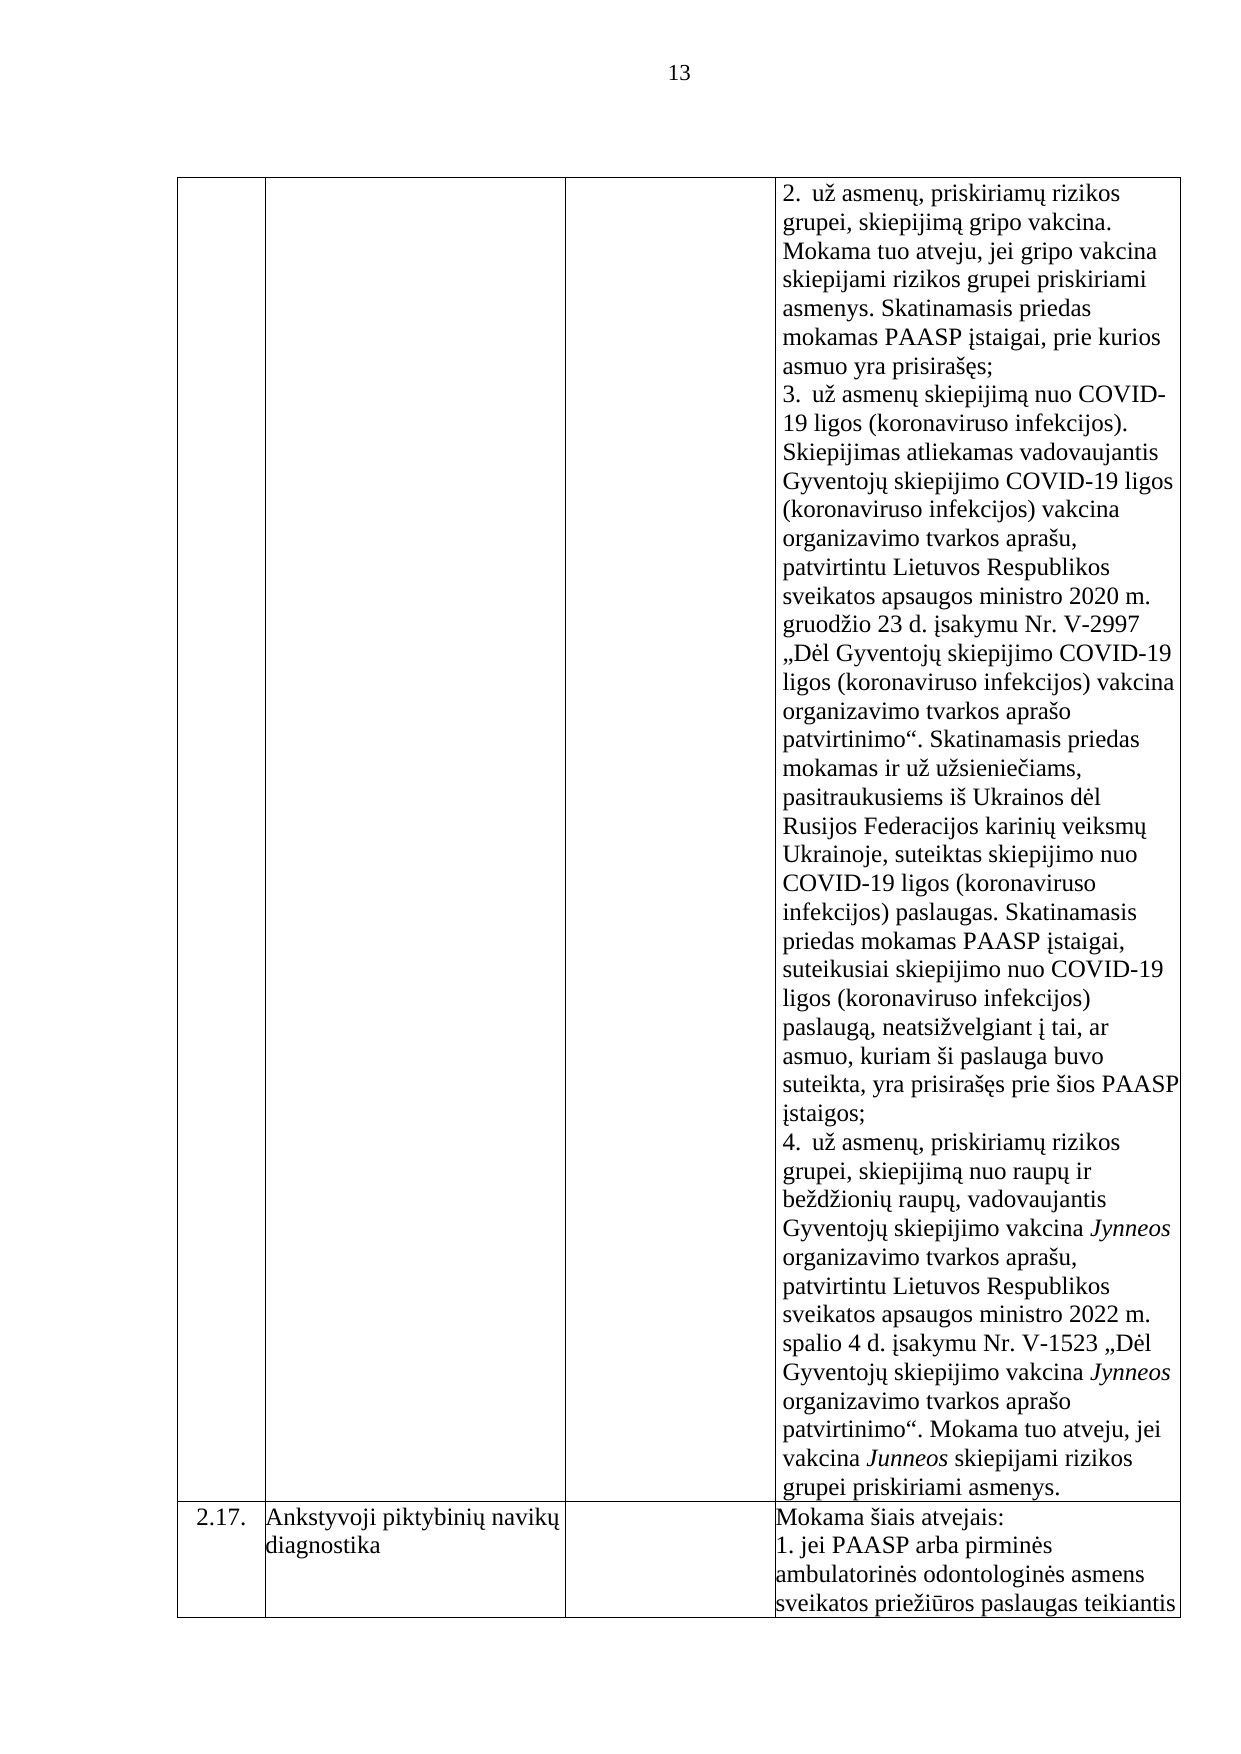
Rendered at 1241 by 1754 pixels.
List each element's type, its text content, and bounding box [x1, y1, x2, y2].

table_cell Ankstyvoji piktybinių navikų diagnostika [266, 1502, 565, 1617]
table_cell 2.17. [178, 1502, 265, 1617]
table_cell [266, 178, 565, 1501]
table_cell [178, 178, 265, 1501]
table_cell Mokama šiais atvejais: 1. jei PAASP arba pirminės ambulatorinės odontologinės asmens sveikatos priežiūros paslaugas teikiantis [776, 1502, 1180, 1617]
table_cell [566, 178, 775, 1501]
table_cell [566, 1502, 775, 1617]
table_cell 1. Skatinamasis priedas mokamas: 1. už vaikų skiepijimą, atliekamą vadovaujantis Lietuvos Respublikos sveikatos apsaugos ministro patvirtintu vaikų profilaktinių skiepijimų kalendoriumi; 2. už asmenų, priskiriamų rizikos grupei, skiepijimą gripo vakcina. Mokama tuo atveju, jei gripo vakcina skiepijami rizikos grupei priskiriami asmenys. Skatinamasis priedas mokamas PAASP įstaigai, prie kurios asmuo yra prisirašęs; 3. už asmenų skiepijimą nuo COVID-19 ligos (koronaviruso infekcijos). Skiepijimas atliekamas vadovaujantis Gyventojų skiepijimo COVID-19 ligos (koronaviruso infekcijos) vakcina organizavimo tvarkos aprašu, patvirtintu Lietuvos Respublikos sveikatos apsaugos ministro 2020 m. gruodžio 23 d. įsakymu Nr. V-2997 „Dėl Gyventojų skiepijimo COVID-19 ligos (koronaviruso infekcijos) vakcina organizavimo tvarkos aprašo patvirtinimo“. Skatinamasis priedas mokamas ir už užsieniečiams, pasitraukusiems iš Ukrainos dėl Rusijos Federacijos karinių veiksmų Ukrainoje, suteiktas skiepijimo nuo COVID-19 ligos (koronaviruso infekcijos) paslaugas. Skatinamasis priedas mokamas PAASP įstaigai, suteikusiai skiepijimo nuo COVID-19 ligos (koronaviruso infekcijos) paslaugą, neatsižvelgiant į tai, ar asmuo, kuriam ši paslauga buvo suteikta, yra prisirašęs prie šios PAASP įstaigos; 4. už asmenų, priskiriamų rizikos grupei, skiepijimą nuo raupų ir beždžionių raupų, vadovaujantis Gyventojų skiepijimo vakcina Jynneos organizavimo tvarkos aprašu, patvirtintu Lietuvos Respublikos sveikatos apsaugos ministro 2022 m. spalio 4 d. įsakymu Nr. V-1523 „Dėl Gyventojų skiepijimo vakcina Jynneos organizavimo tvarkos aprašo patvirtinimo“. Mokama tuo atveju, jei vakcina Junneos skiepijami rizikos grupei priskiriami asmenys. [776, 178, 1180, 1501]
